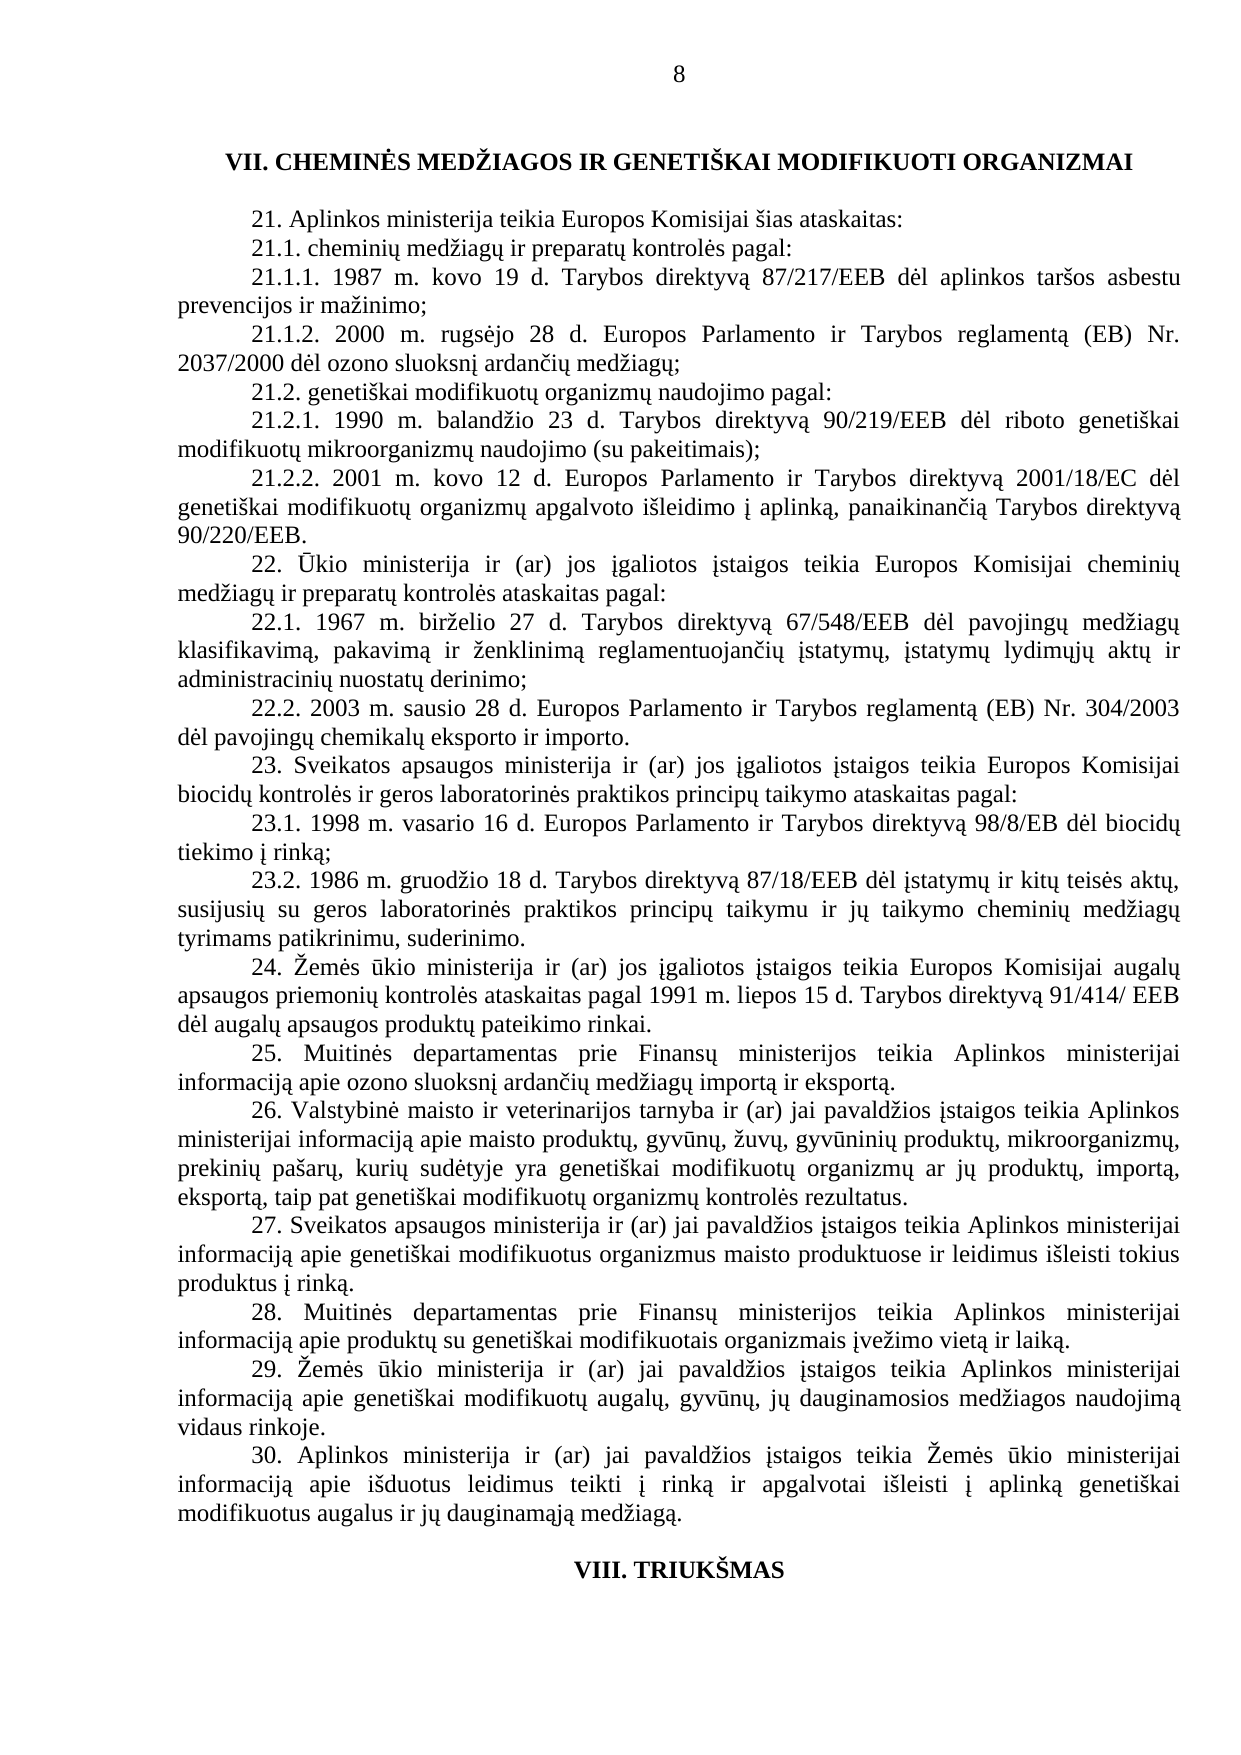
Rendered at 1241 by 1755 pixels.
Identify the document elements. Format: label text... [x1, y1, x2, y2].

text 21.1.1. 1987 m. kovo 19 d. Tarybos direktyvą 87/217/EEB dėl aplinkos taršos asbestu prevencijos ir mažinimo; [177, 262, 1181, 319]
text VII. CHEMINĖS MEDŽIAGOS IR GENETIŠKAI MODIFIKUOTI ORGANIZMAI [177, 147, 1181, 176]
text 27. Sveikatos apsaugos ministerija ir (ar) jai pavaldžios įstaigos teikia Aplinkos ministerijai informaciją apie genetiškai modifikuotus organizmus maisto produktuose ir leidimus išleisti tokius produktus į rinką. [177, 1211, 1181, 1297]
text 21.1. cheminių medžiagų ir preparatų kontrolės pagal: [177, 233, 1181, 262]
text 22.1. 1967 m. birželio 27 d. Tarybos direktyvą 67/548/EEB dėl pavojingų medžiagų klasifikavimą, pakavimą ir ženklinimą reglamentuojančių įstatymų, įstatymų lydimųjų aktų ir administracinių nuostatų derinimo; [177, 607, 1181, 693]
text 21.2.1. 1990 m. balandžio 23 d. Tarybos direktyvą 90/219/EEB dėl riboto genetiškai modifikuotų mikroorganizmų naudojimo (su pakeitimais); [177, 406, 1181, 463]
text 24. Žemės ūkio ministerija ir (ar) jos įgaliotos įstaigos teikia Europos Komisijai augalų apsaugos priemonių kontrolės ataskaitas pagal 1991 m. liepos 15 d. Tarybos direktyvą 91/414/ EEB dėl augalų apsaugos produktų pateikimo rinkai. [177, 952, 1181, 1038]
text 21. Aplinkos ministerija teikia Europos Komisijai šias ataskaitas: [177, 204, 1181, 233]
text 28. Muitinės departamentas prie Finansų ministerijos teikia Aplinkos ministerijai informaciją apie produktų su genetiškai modifikuotais organizmais įvežimo vietą ir laiką. [177, 1297, 1181, 1354]
text 23.1. 1998 m. vasario 16 d. Europos Parlamento ir Tarybos direktyvą 98/8/EB dėl biocidų tiekimo į rinką; [177, 808, 1181, 866]
text 22.2. 2003 m. sausio 28 d. Europos Parlamento ir Tarybos reglamentą (EB) Nr. 304/2003 dėl pavojingų chemikalų eksporto ir importo. [177, 693, 1181, 751]
text 25. Muitinės departamentas prie Finansų ministerijos teikia Aplinkos ministerijai informaciją apie ozono sluoksnį ardančių medžiagų importą ir eksportą. [177, 1038, 1181, 1096]
text 30. Aplinkos ministerija ir (ar) jai pavaldžios įstaigos teikia Žemės ūkio ministerijai informaciją apie išduotus leidimus teikti į rinką ir apgalvotai išleisti į aplinką genetiškai modifikuotus augalus ir jų dauginamąją medžiagą. [177, 1441, 1181, 1527]
text VIII. TRIUKŠMAS [177, 1556, 1181, 1584]
text 22. Ūkio ministerija ir (ar) jos įgaliotos įstaigos teikia Europos Komisijai cheminių medžiagų ir preparatų kontrolės ataskaitas pagal: [177, 549, 1181, 607]
text 23. Sveikatos apsaugos ministerija ir (ar) jos įgaliotos įstaigos teikia Europos Komisijai biocidų kontrolės ir geros laboratorinės praktikos principų taikymo ataskaitas pagal: [177, 751, 1181, 808]
text 26. Valstybinė maisto ir veterinarijos tarnyba ir (ar) jai pavaldžios įstaigos teikia Aplinkos ministerijai informaciją apie maisto produktų, gyvūnų, žuvų, gyvūninių produktų, mikroorganizmų, prekinių pašarų, kurių sudėtyje yra genetiškai modifikuotų organizmų ar jų produktų, importą, eksportą, taip pat genetiškai modifikuotų organizmų kontrolės rezultatus. [177, 1096, 1181, 1211]
text 23.2. 1986 m. gruodžio 18 d. Tarybos direktyvą 87/18/EEB dėl įstatymų ir kitų teisės aktų, susijusių su geros laboratorinės praktikos principų taikymu ir jų taikymo cheminių medžiagų tyrimams patikrinimu, suderinimo. [177, 866, 1181, 952]
text 21.2. genetiškai modifikuotų organizmų naudojimo pagal: [177, 377, 1181, 406]
text 29. Žemės ūkio ministerija ir (ar) jai pavaldžios įstaigos teikia Aplinkos ministerijai informaciją apie genetiškai modifikuotų augalų, gyvūnų, jų dauginamosios medžiagos naudojimą vidaus rinkoje. [177, 1354, 1181, 1441]
text 21.1.2. 2000 m. rugsėjo 28 d. Europos Parlamento ir Tarybos reglamentą (EB) Nr. 2037/2000 dėl ozono sluoksnį ardančių medžiagų; [177, 319, 1181, 377]
text 21.2.2. 2001 m. kovo 12 d. Europos Parlamento ir Tarybos direktyvą 2001/18/EC dėl genetiškai modifikuotų organizmų apgalvoto išleidimo į aplinką, panaikinančią Tarybos direktyvą 90/220/EEB. [177, 463, 1181, 549]
